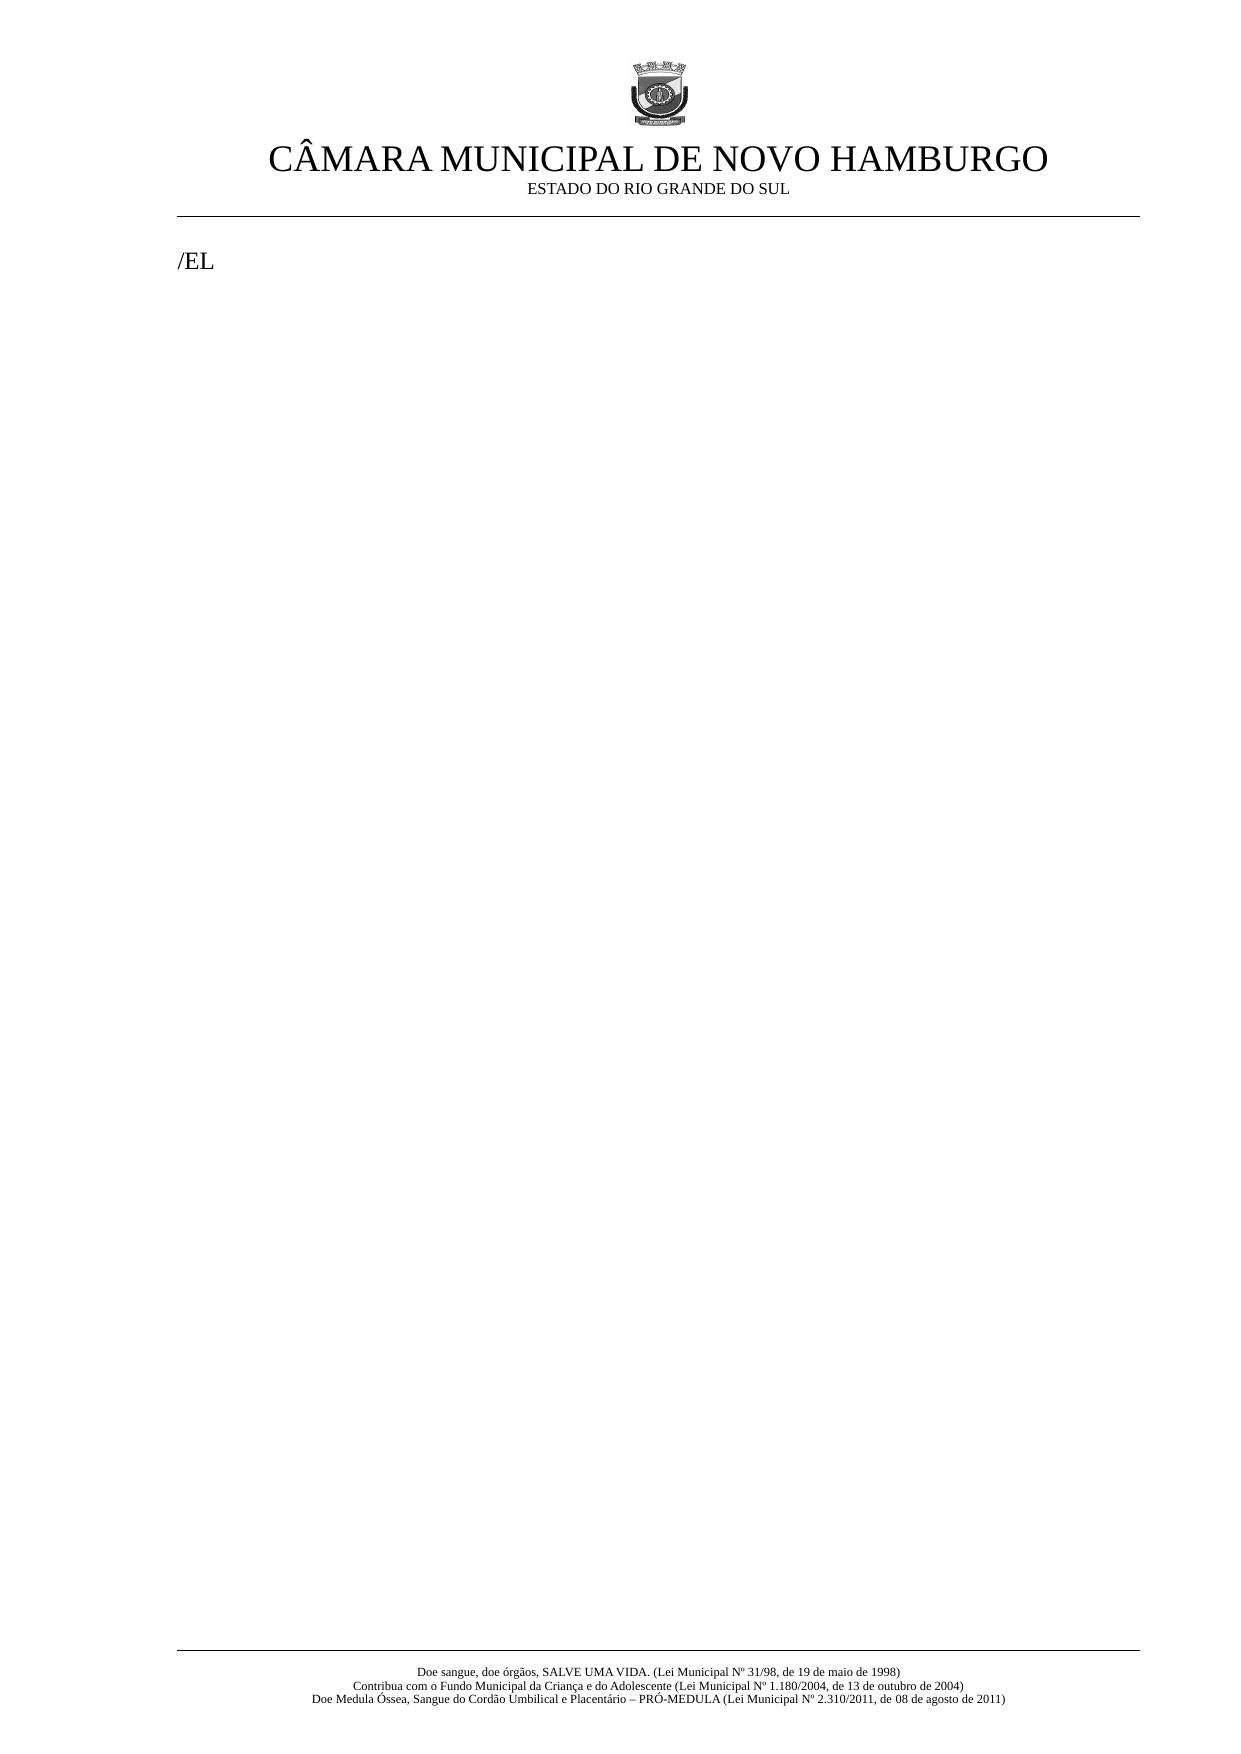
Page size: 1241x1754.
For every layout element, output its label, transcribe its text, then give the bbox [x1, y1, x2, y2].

text /EL [177, 247, 1140, 274]
